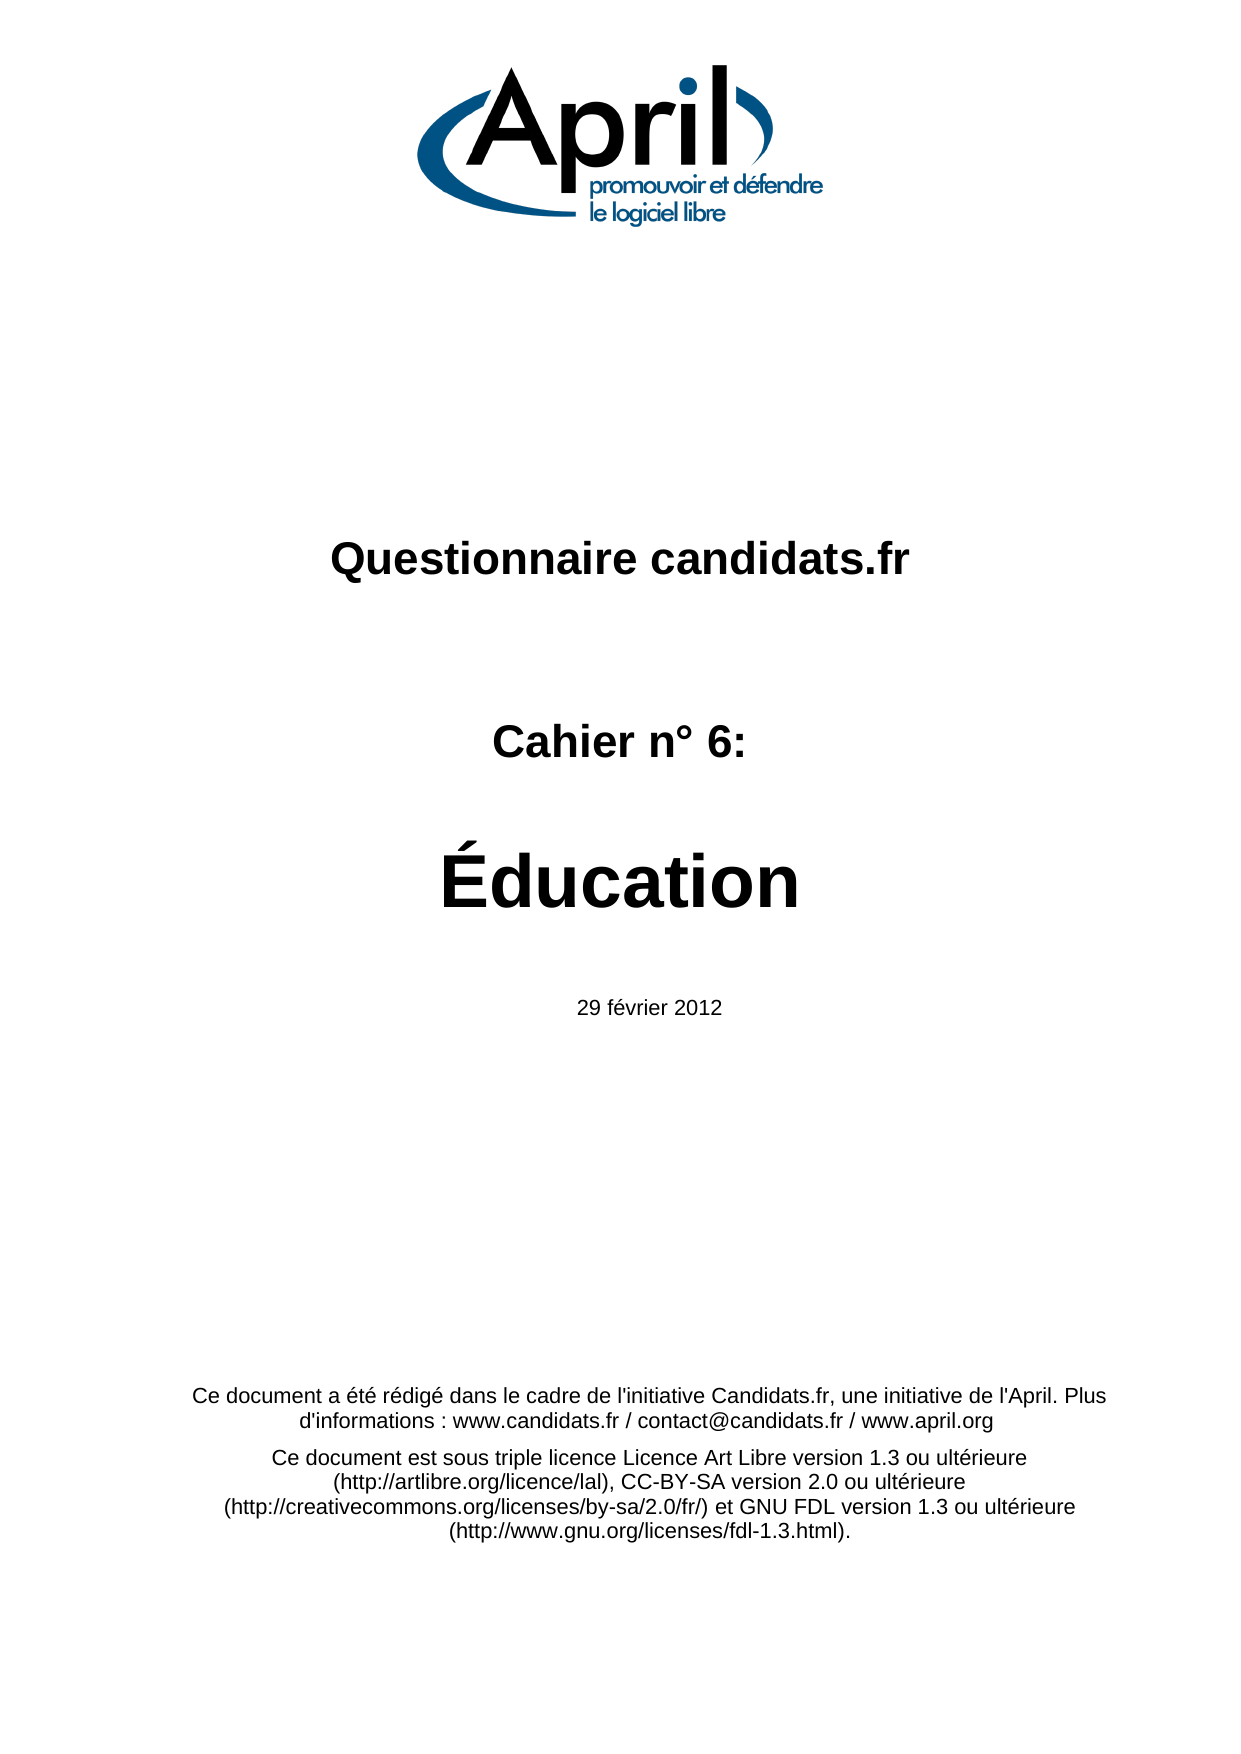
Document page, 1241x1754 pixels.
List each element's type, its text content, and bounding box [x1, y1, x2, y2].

subtitle Questionnaire candidats.fr [118, 533, 1122, 584]
text Cahier n° 6: [118, 716, 1122, 767]
text 29 février 2012 [177, 996, 1122, 1020]
picture [413, 0, 827, 289]
text Ce document a été rédigé dans le cadre de l'initiative Candidats.fr, une initiative de l'April. Plus d'informations : www.candidats.fr / contact@candidats.fr / www.april.org [177, 1384, 1122, 1433]
subtitle Éducation [118, 839, 1122, 923]
text Ce document est sous triple licence Licence Art Libre version 1.3 ou ultérieure (http://artlibre.org/licence/lal), CC-BY-SA version 2.0 ou ultérieure (http://creativecommons.org/licenses/by-sa/2.0/fr/) et GNU FDL version 1.3 ou ultérieure (http://www.gnu.org/licenses/fdl-1.3.html). [177, 1446, 1122, 1543]
